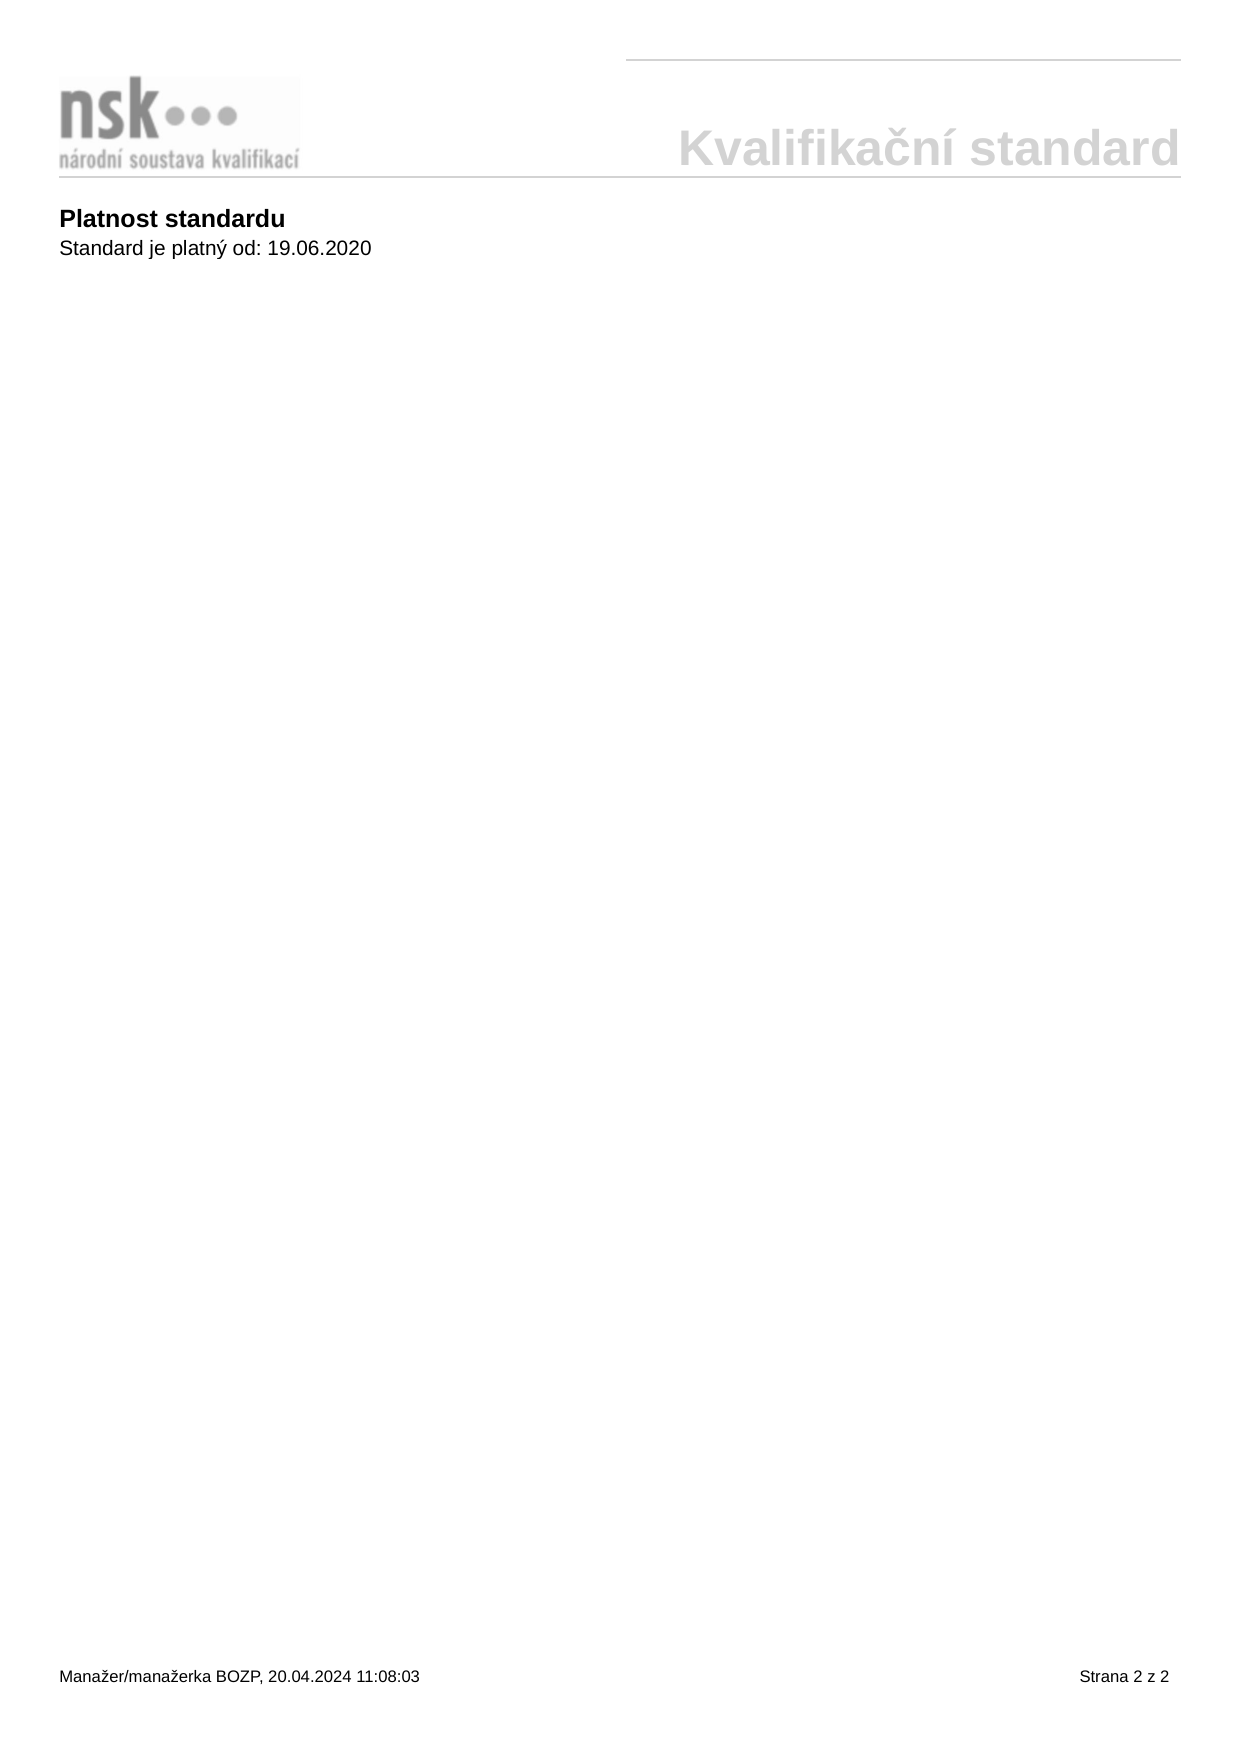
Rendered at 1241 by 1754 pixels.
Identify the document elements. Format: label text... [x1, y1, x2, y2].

table_cell [620, 1409, 626, 1658]
table_cell [620, 559, 626, 859]
table_cell [59, 194, 483, 200]
table_cell [59, 559, 483, 859]
table_cell Kvalifikační standard [626, 61, 1181, 176]
table_cell [484, 1159, 620, 1409]
table_cell [484, 171, 620, 176]
table_cell [1169, 559, 1181, 859]
table_cell [1169, 1159, 1181, 1409]
table_cell [626, 559, 862, 859]
table_cell [1169, 859, 1181, 1159]
table_cell [1169, 1409, 1181, 1658]
table_cell [59, 1409, 483, 1658]
table_cell Platnost standardu [59, 200, 1181, 236]
table_cell [620, 1159, 626, 1409]
table_cell [862, 559, 1093, 859]
table_cell [484, 559, 620, 859]
table_cell [626, 1409, 862, 1658]
table_cell [626, 1159, 862, 1409]
table_cell [484, 859, 620, 1159]
table_cell [484, 1409, 620, 1658]
table_cell [1093, 859, 1169, 1159]
table_cell [626, 259, 862, 559]
table_cell [862, 259, 1093, 559]
table_cell Manažer/manažerka BOZP, 20.04.2024 11:08:03 [59, 1658, 862, 1694]
table_cell [862, 859, 1093, 1159]
table_cell [59, 171, 483, 176]
table_cell [1093, 1409, 1169, 1658]
table_cell [1169, 1658, 1181, 1694]
table_cell [59, 178, 1181, 194]
table_cell [1169, 259, 1181, 559]
table_cell [1093, 194, 1169, 200]
table_cell [620, 859, 626, 1159]
table_cell [59, 259, 483, 559]
table_cell Standard je platný od: 19.06.2020 [59, 236, 1181, 259]
table_cell [1093, 1159, 1169, 1409]
table_cell [1093, 559, 1169, 859]
table_cell [862, 1409, 1093, 1658]
table_cell [626, 859, 862, 1159]
table_cell [484, 194, 620, 200]
table_cell [484, 259, 620, 559]
table_cell [626, 194, 862, 200]
table_cell [862, 194, 1093, 200]
picture [58, 59, 621, 171]
table_cell [59, 1159, 483, 1409]
table_cell [620, 259, 626, 559]
table_cell [1093, 259, 1169, 559]
table_cell Strana 2 z 2 [862, 1658, 1169, 1694]
table_cell [59, 859, 483, 1159]
table_cell [621, 59, 626, 170]
table_cell [862, 1159, 1093, 1409]
table_cell [1169, 194, 1181, 200]
